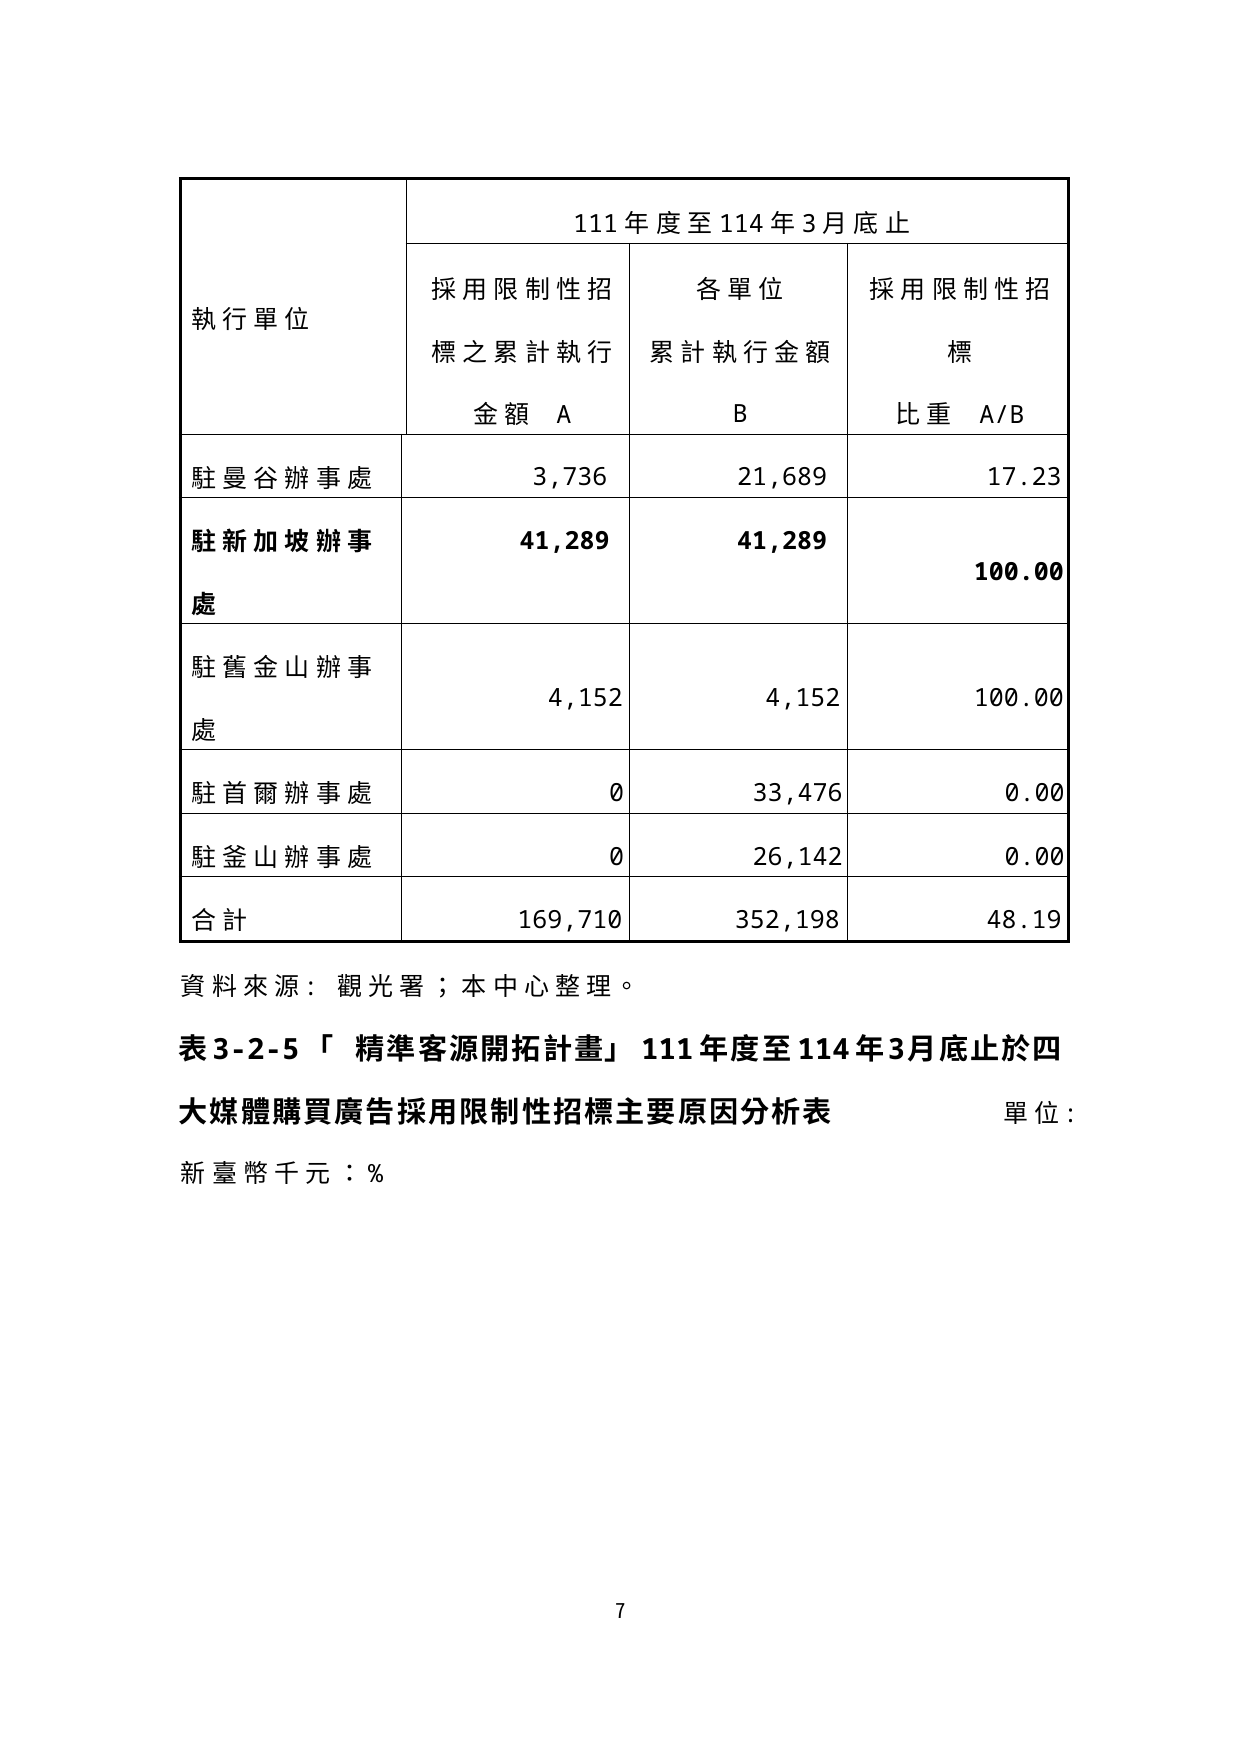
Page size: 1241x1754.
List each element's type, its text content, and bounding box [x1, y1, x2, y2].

table_cell 352,198 [630, 877, 847, 940]
table_cell 100.00 [848, 624, 1067, 749]
table_cell 21,689 [630, 435, 847, 497]
table_cell 0 [402, 750, 629, 813]
text 資料來源: 觀光署；本中心整理。 [177, 943, 1063, 1005]
table_cell 169,710 [402, 877, 629, 940]
table_cell 3,736 [402, 435, 629, 497]
table_cell 駐釜山辦事處 [182, 814, 401, 876]
table_cell 17.23 [848, 435, 1067, 497]
table_cell 駐首爾辦事處 [182, 750, 401, 813]
table_cell 駐新加坡辦事處 [182, 498, 401, 623]
table_cell 採用限制性招標 比重 A/B [848, 244, 1067, 433]
table_cell 33,476 [630, 750, 847, 813]
table_cell 駐曼谷辦事處 [182, 435, 401, 497]
table_cell 4,152 [630, 624, 847, 749]
table_cell 各單位 累計執行金額 B [630, 244, 847, 433]
text 表3-2-5「 精準客源開拓計畫」111年度至114年3月底止於四大媒體購買廣告採用限制性招標主要原因分析表 單位:新臺幣千元：% [177, 1005, 1063, 1193]
table_cell 0.00 [848, 814, 1067, 876]
table_cell 0.00 [848, 750, 1067, 813]
table_cell 100.00 [848, 498, 1067, 623]
table_cell 41,289 [630, 498, 847, 623]
table_header 111年度至114年3月底止 [407, 180, 1067, 243]
table_cell 合計 [182, 877, 401, 940]
table_cell 採用限制性招標之累計執行金額 A [407, 244, 629, 433]
table_cell 48.19 [848, 877, 1067, 940]
table_cell 26,142 [630, 814, 847, 876]
table_cell 0 [402, 814, 629, 876]
table_header 執行單位 [182, 180, 406, 433]
table_cell 41,289 [402, 498, 629, 623]
table_cell 駐舊金山辦事處 [182, 624, 401, 749]
table_cell 4,152 [402, 624, 629, 749]
